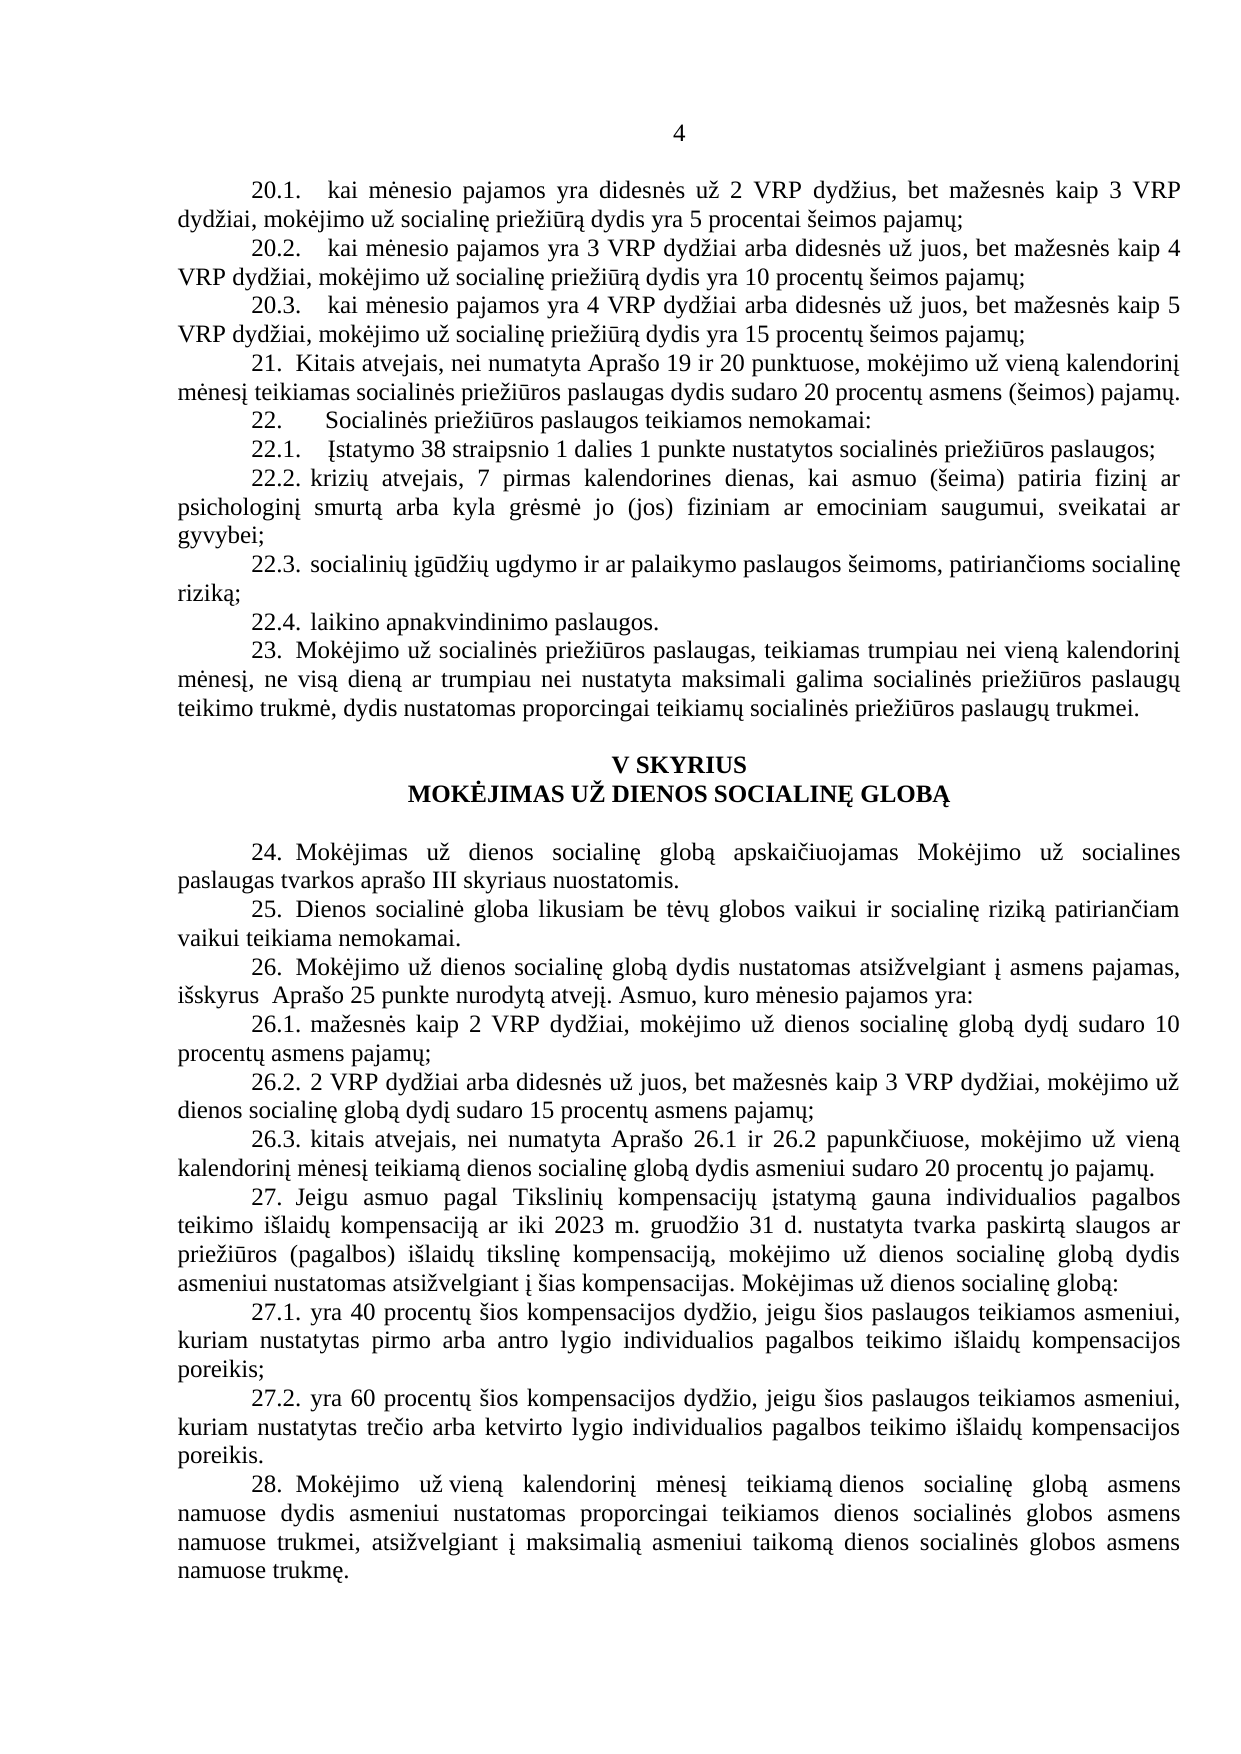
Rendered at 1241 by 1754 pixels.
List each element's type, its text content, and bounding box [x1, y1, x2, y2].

text 21. Kitais atvejais, nei numatyta Aprašo 19 ir 20 punktuose, mokėjimo už vieną kalendorinį mėnesį teikiamas socialinės priežiūros paslaugas dydis sudaro 20 procentų asmens (šeimos) pajamų. [177, 348, 1181, 406]
text 22.1. Įstatymo 38 straipsnio 1 dalies 1 punkte nustatytos socialinės priežiūros paslaugos; [177, 434, 1181, 463]
text 23. Mokėjimo už socialinės priežiūros paslaugas, teikiamas trumpiau nei vieną kalendorinį mėnesį, ne visą dieną ar trumpiau nei nustatyta maksimali galima socialinės priežiūros paslaugų teikimo trukmė, dydis nustatomas proporcingai teikiamų socialinės priežiūros paslaugų trukmei. [177, 636, 1181, 722]
text 22.4. laikino apnakvindinimo paslaugos. [177, 607, 1181, 636]
text MOKĖJIMAS UŽ DIENOS SOCIALINĘ GLOBĄ [177, 779, 1181, 808]
text 20.1. kai mėnesio pajamos yra didesnės už 2 VRP dydžius, bet mažesnės kaip 3 VRP dydžiai, mokėjimo už socialinę priežiūrą dydis yra 5 procentai šeimos pajamų; [177, 176, 1181, 233]
text 22.3. socialinių įgūdžių ugdymo ir ar palaikymo paslaugos šeimoms, patiriančioms socialinę riziką; [177, 549, 1181, 607]
text 22. Socialinės priežiūros paslaugos teikiamos nemokamai: [177, 406, 1181, 434]
text 24. Mokėjimas už dienos socialinę globą apskaičiuojamas Mokėjimo už socialines paslaugas tvarkos aprašo III skyriaus nuostatomis. [177, 837, 1181, 894]
text 27.1. yra 40 procentų šios kompensacijos dydžio, jeigu šios paslaugos teikiamos asmeniui, kuriam nustatytas pirmo arba antro lygio individualios pagalbos teikimo išlaidų kompensacijos poreikis; [177, 1297, 1181, 1383]
text 26.1. mažesnės kaip 2 VRP dydžiai, mokėjimo už dienos socialinę globą dydį sudaro 10 procentų asmens pajamų; [177, 1009, 1181, 1067]
text 28. Mokėjimo už vieną kalendorinį mėnesį teikiamą dienos socialinę globą asmens namuose dydis asmeniui nustatomas proporcingai teikiamos dienos socialinės globos asmens namuose trukmei, atsižvelgiant į maksimalią asmeniui taikomą dienos socialinės globos asmens namuose trukmę. [177, 1469, 1181, 1584]
text 26. Mokėjimo už dienos socialinę globą dydis nustatomas atsižvelgiant į asmens pajamas, išskyrus Aprašo 25 punkte nurodytą atvejį. Asmuo, kuro mėnesio pajamos yra: [177, 952, 1181, 1009]
text 20.2. kai mėnesio pajamos yra 3 VRP dydžiai arba didesnės už juos, bet mažesnės kaip 4 VRP dydžiai, mokėjimo už socialinę priežiūrą dydis yra 10 procentų šeimos pajamų; [177, 233, 1181, 291]
text 27.2. yra 60 procentų šios kompensacijos dydžio, jeigu šios paslaugos teikiamos asmeniui, kuriam nustatytas trečio arba ketvirto lygio individualios pagalbos teikimo išlaidų kompensacijos poreikis. [177, 1383, 1181, 1469]
text 22.2. krizių atvejais, 7 pirmas kalendorines dienas, kai asmuo (šeima) patiria fizinį ar psichologinį smurtą arba kyla grėsmė jo (jos) fiziniam ar emociniam saugumui, sveikatai ar gyvybei; [177, 463, 1181, 549]
text 27. Jeigu asmuo pagal Tikslinių kompensacijų įstatymą gauna individualios pagalbos teikimo išlaidų kompensaciją ar iki 2023 m. gruodžio 31 d. nustatyta tvarka paskirtą slaugos ar priežiūros (pagalbos) išlaidų tikslinę kompensaciją, mokėjimo už dienos socialinę globą dydis asmeniui nustatomas atsižvelgiant į šias kompensacijas. Mokėjimas už dienos socialinę globą: [177, 1182, 1181, 1297]
text 20.3. kai mėnesio pajamos yra 4 VRP dydžiai arba didesnės už juos, bet mažesnės kaip 5 VRP dydžiai, mokėjimo už socialinę priežiūrą dydis yra 15 procentų šeimos pajamų; [177, 291, 1181, 348]
text 26.2. 2 VRP dydžiai arba didesnės už juos, bet mažesnės kaip 3 VRP dydžiai, mokėjimo už dienos socialinę globą dydį sudaro 15 procentų asmens pajamų; [177, 1067, 1181, 1124]
text 26.3. kitais atvejais, nei numatyta Aprašo 26.1 ir 26.2 papunkčiuose, mokėjimo už vieną kalendorinį mėnesį teikiamą dienos socialinę globą dydis asmeniui sudaro 20 procentų jo pajamų. [177, 1124, 1181, 1182]
text 25. Dienos socialinė globa likusiam be tėvų globos vaikui ir socialinę riziką patiriančiam vaikui teikiama nemokamai. [177, 894, 1181, 952]
text V SKYRIUS [177, 751, 1181, 779]
